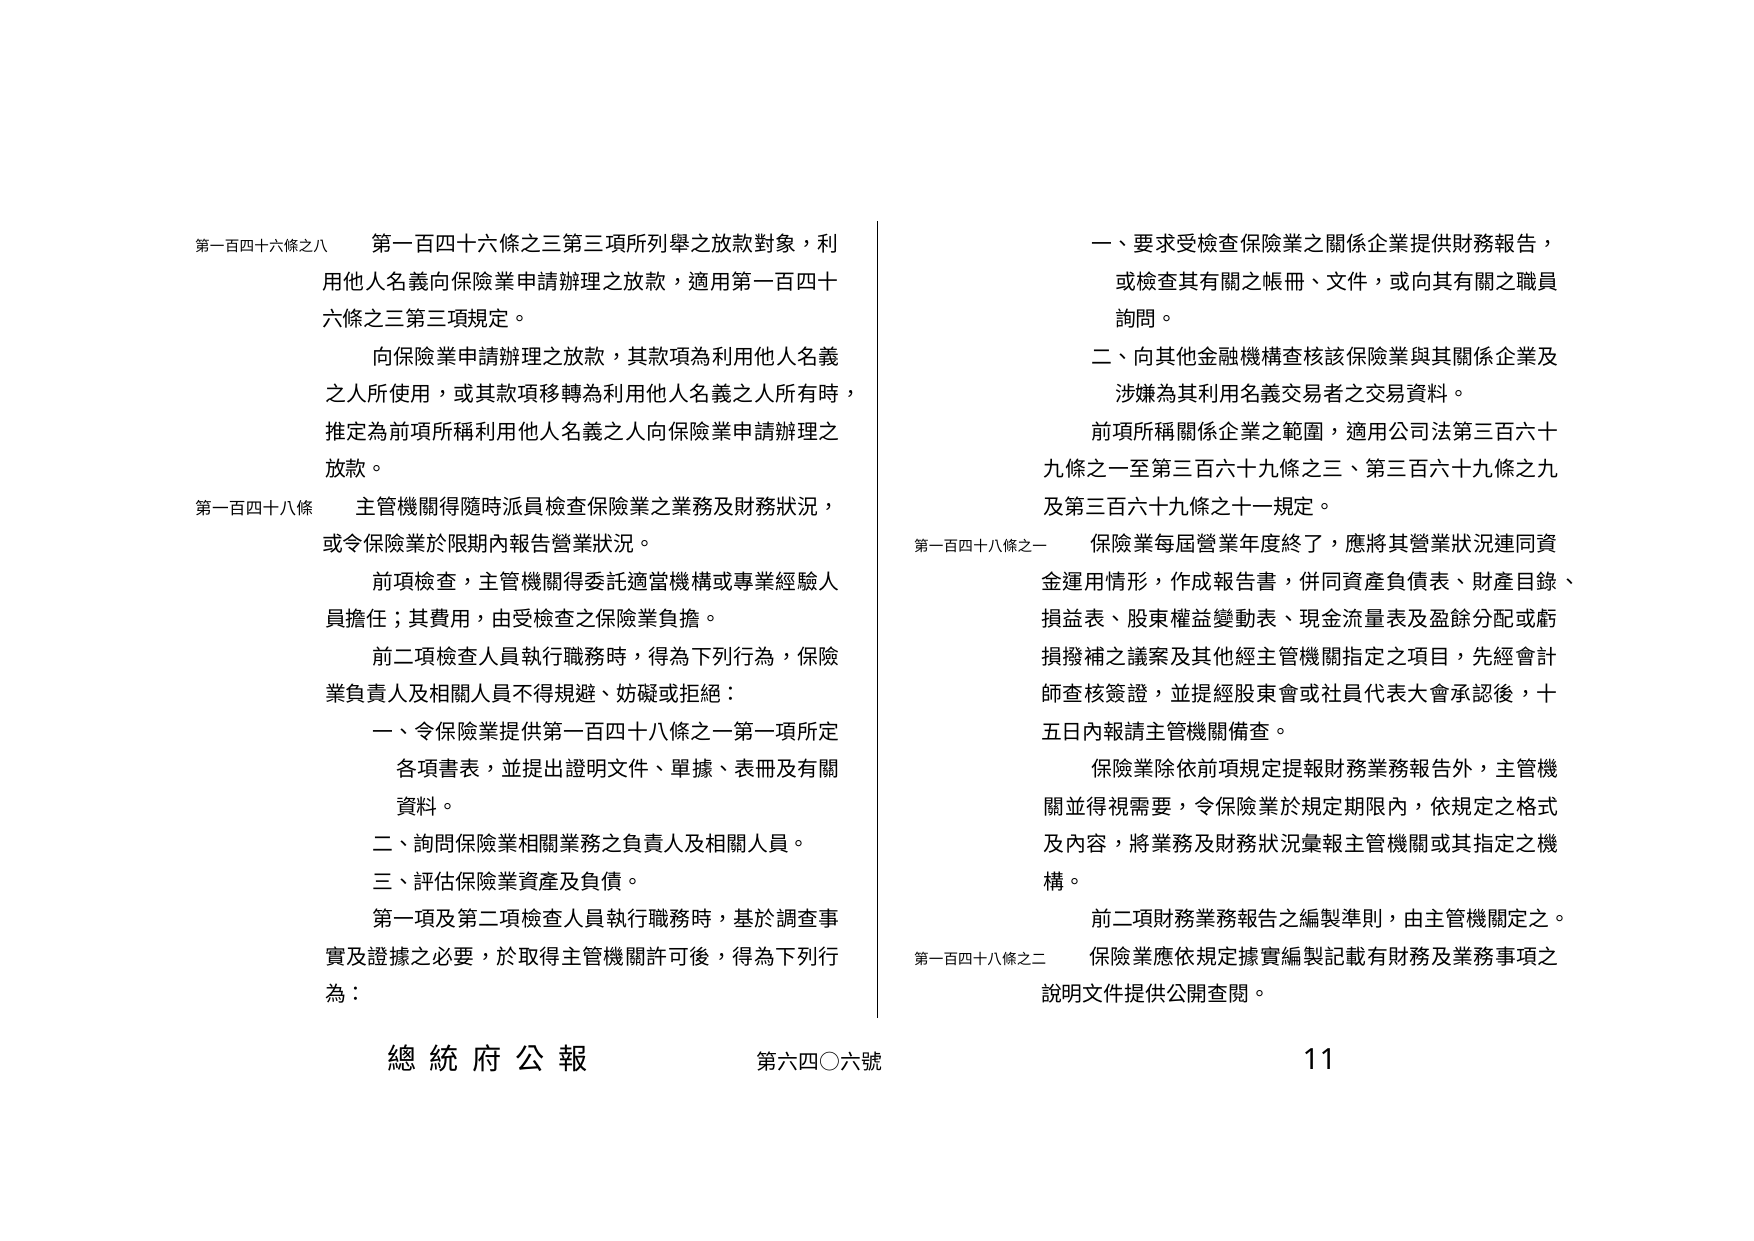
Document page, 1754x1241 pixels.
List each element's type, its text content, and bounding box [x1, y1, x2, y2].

text 二、向其他金融機構查核該保險業與其關係企業及涉嫌為其利用名義交易者之交易資料。 [1091, 334, 1559, 409]
text 一、要求受檢查保險業之關係企業提供財務報告，或檢查其有關之帳冊、文件，或向其有關之職員詢問。 [1091, 222, 1559, 334]
text 前二項檢查人員執行職務時，得為下列行為，保險業負責人及相關人員不得規避、妨礙或拒絕： [325, 634, 840, 709]
text 第一百四十八條之二 保險業應依規定據實編製記載有財務及業務事項之說明文件提供公開查閱。 [914, 934, 1559, 1009]
text 前項檢查，主管機關得委託適當機構或專業經驗人員擔任；其費用，由受檢查之保險業負擔。 [325, 559, 840, 634]
text 二、詢問保險業相關業務之負責人及相關人員。 [372, 822, 840, 859]
text 一、令保險業提供第一百四十八條之一第一項所定各項書表，並提出證明文件、單據、表冊及有關資料。 [372, 709, 840, 822]
text 第一百四十八條之一 保險業每屆營業年度終了，應將其營業狀況連同資金運用情形，作成報告書，併同資產負債表、財產目錄、損益表、股東權益變動表、現金流量表及盈餘分配或虧損撥補之議案及其他經主管機關指定之項目，先經會計師查核簽證，並提經股東會或社員代表大會承認後，十五日內報請主管機關備查。 [914, 522, 1559, 747]
text 第一項及第二項檢查人員執行職務時，基於調查事實及證據之必要，於取得主管機關許可後，得為下列行為： [325, 897, 840, 1009]
text 前二項財務業務報告之編製準則，由主管機關定之。 [1044, 897, 1559, 934]
text 保險業除依前項規定提報財務業務報告外，主管機關並得視需要，令保險業於規定期限內，依規定之格式及內容，將業務及財務狀況彙報主管機關或其指定之機構。 [1044, 747, 1559, 897]
text 三、評估保險業資產及負債。 [372, 859, 840, 897]
text 第一百四十六條之八 第一百四十六條之三第三項所列舉之放款對象，利用他人名義向保險業申請辦理之放款，適用第一百四十六條之三第三項規定。 [195, 222, 840, 334]
text 第一百四十八條 主管機關得隨時派員檢查保險業之業務及財務狀況，或令保險業於限期內報告營業狀況。 [195, 484, 840, 559]
text 前項所稱關係企業之範圍，適用公司法第三百六十九條之一至第三百六十九條之三、第三百六十九條之九及第三百六十九條之十一規定。 [1044, 409, 1559, 522]
text 向保險業申請辦理之放款，其款項為利用他人名義之人所使用，或其款項移轉為利用他人名義之人所有時，推定為前項所稱利用他人名義之人向保險業申請辦理之放款。 [325, 334, 840, 484]
